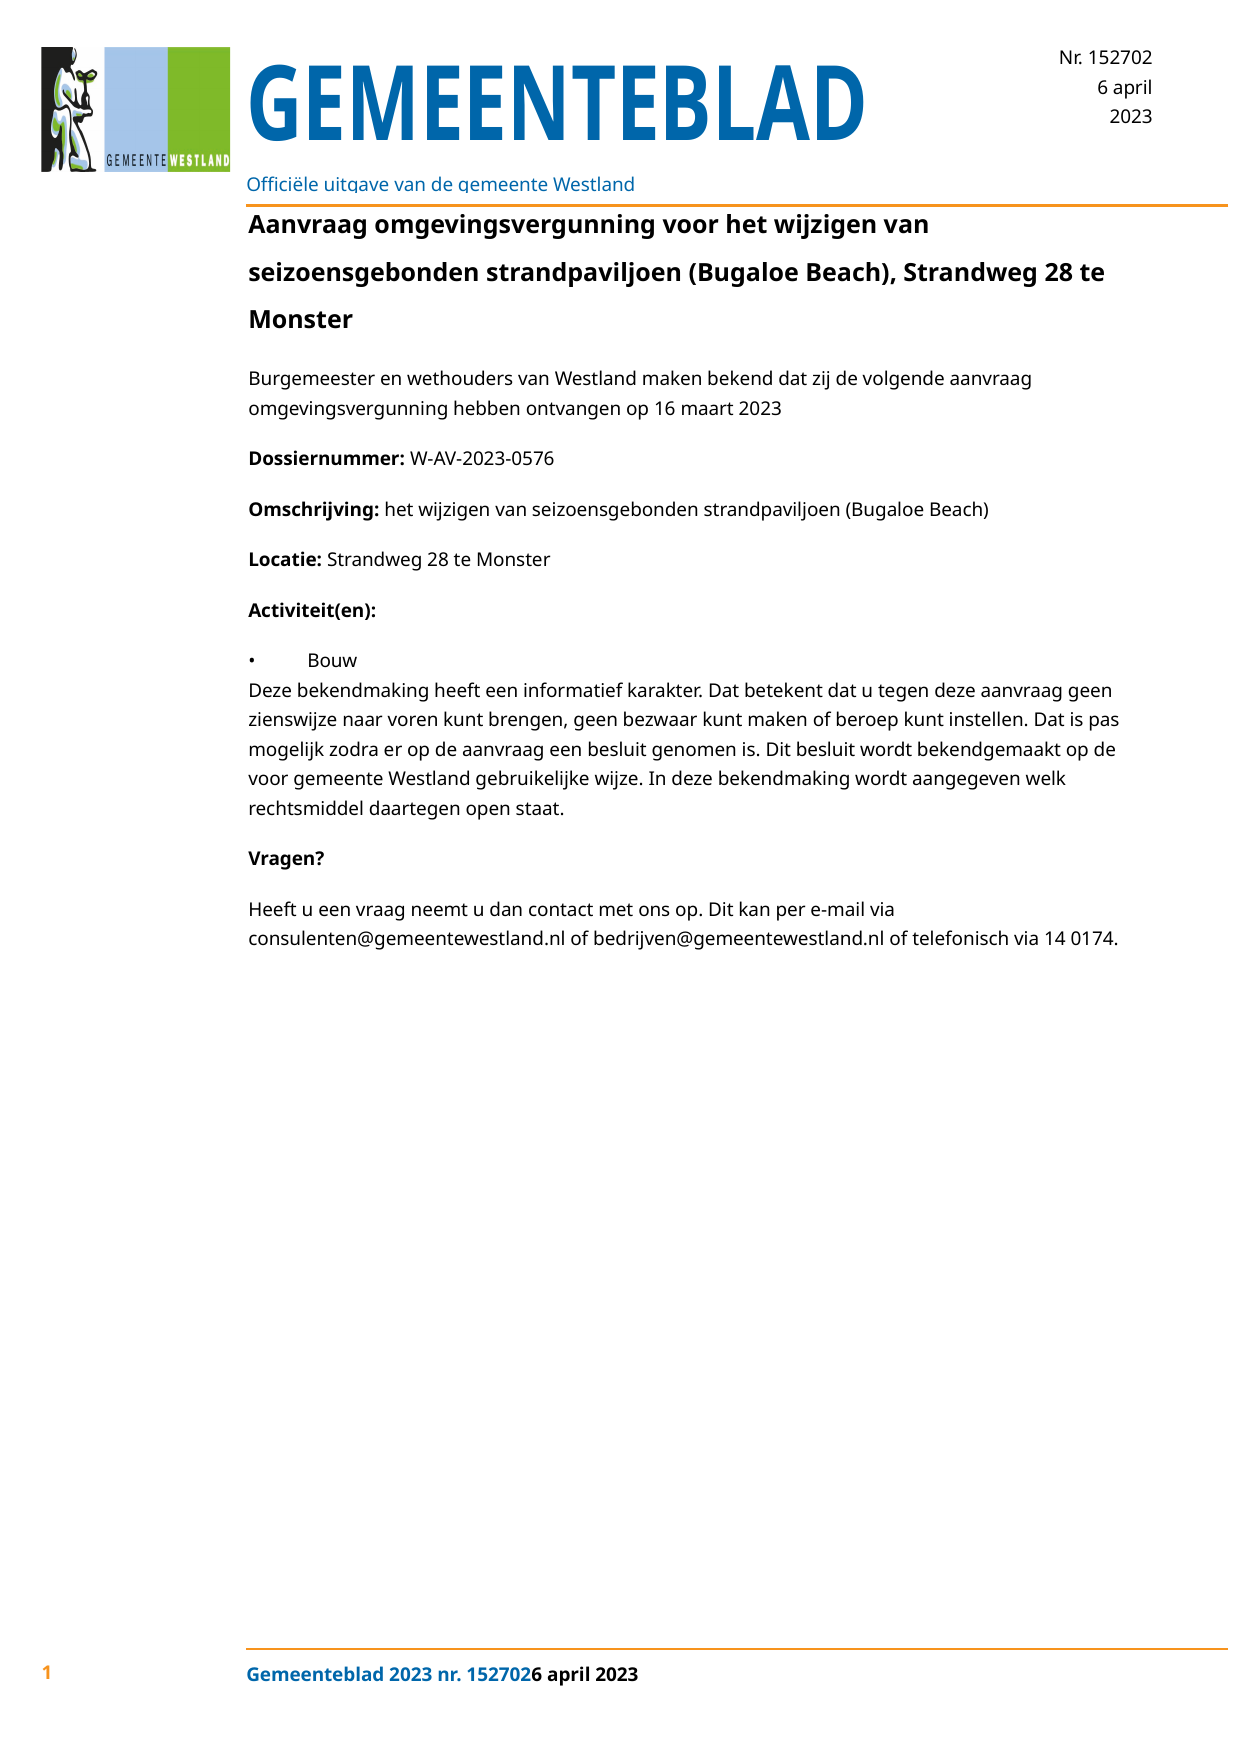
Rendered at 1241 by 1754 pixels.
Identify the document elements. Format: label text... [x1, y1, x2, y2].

picture [41, 47, 231, 172]
text Locatie: Strandweg 28 te Monster [248, 546, 1152, 572]
text Deze bekendmaking heeft een informatief karakter. Dat betekent dat u tegen deze aanvraag geen zienswijze naar voren kunt brengen, geen bezwaar kunt maken of beroep kunt instellen. Dat is pas mogelijk zodra er op de aanvraag een besluit genomen is. Dit besluit wordt bekendgemaakt op de voor gemeente Westland gebruikelijke wijze. In deze bekendmaking wordt aangegeven welk rechtsmiddel daartegen open staat. [248, 677, 1152, 821]
text Aanvraag omgevingsvergunning voor het wijzigen van seizoensgebonden strandpaviljoen (Bugaloe Beach), Strandweg 28 te Monster [248, 207, 1152, 336]
text Burgemeester en wethouders van Westland maken bekend dat zij de volgende aanvraag omgevingsvergunning hebben ontvangen op 16 maart 2023 [248, 366, 1152, 421]
text Vragen? [248, 846, 1152, 871]
list Bouw [248, 647, 1152, 673]
text Activiteit(en): [248, 597, 1152, 622]
text Heeft u een vraag neemt u dan contact met ons op. Dit kan per e-mail via consulenten@gemeentewestland.nl of bedrijven@gemeentewestland.nl of telefonisch via 14 0174. [248, 896, 1152, 951]
text Dossiernummer: W-AV-2023-0576 [248, 446, 1152, 471]
text Omschrijving: het wijzigen van seizoensgebonden strandpaviljoen (Bugaloe Beach) [248, 496, 1152, 522]
